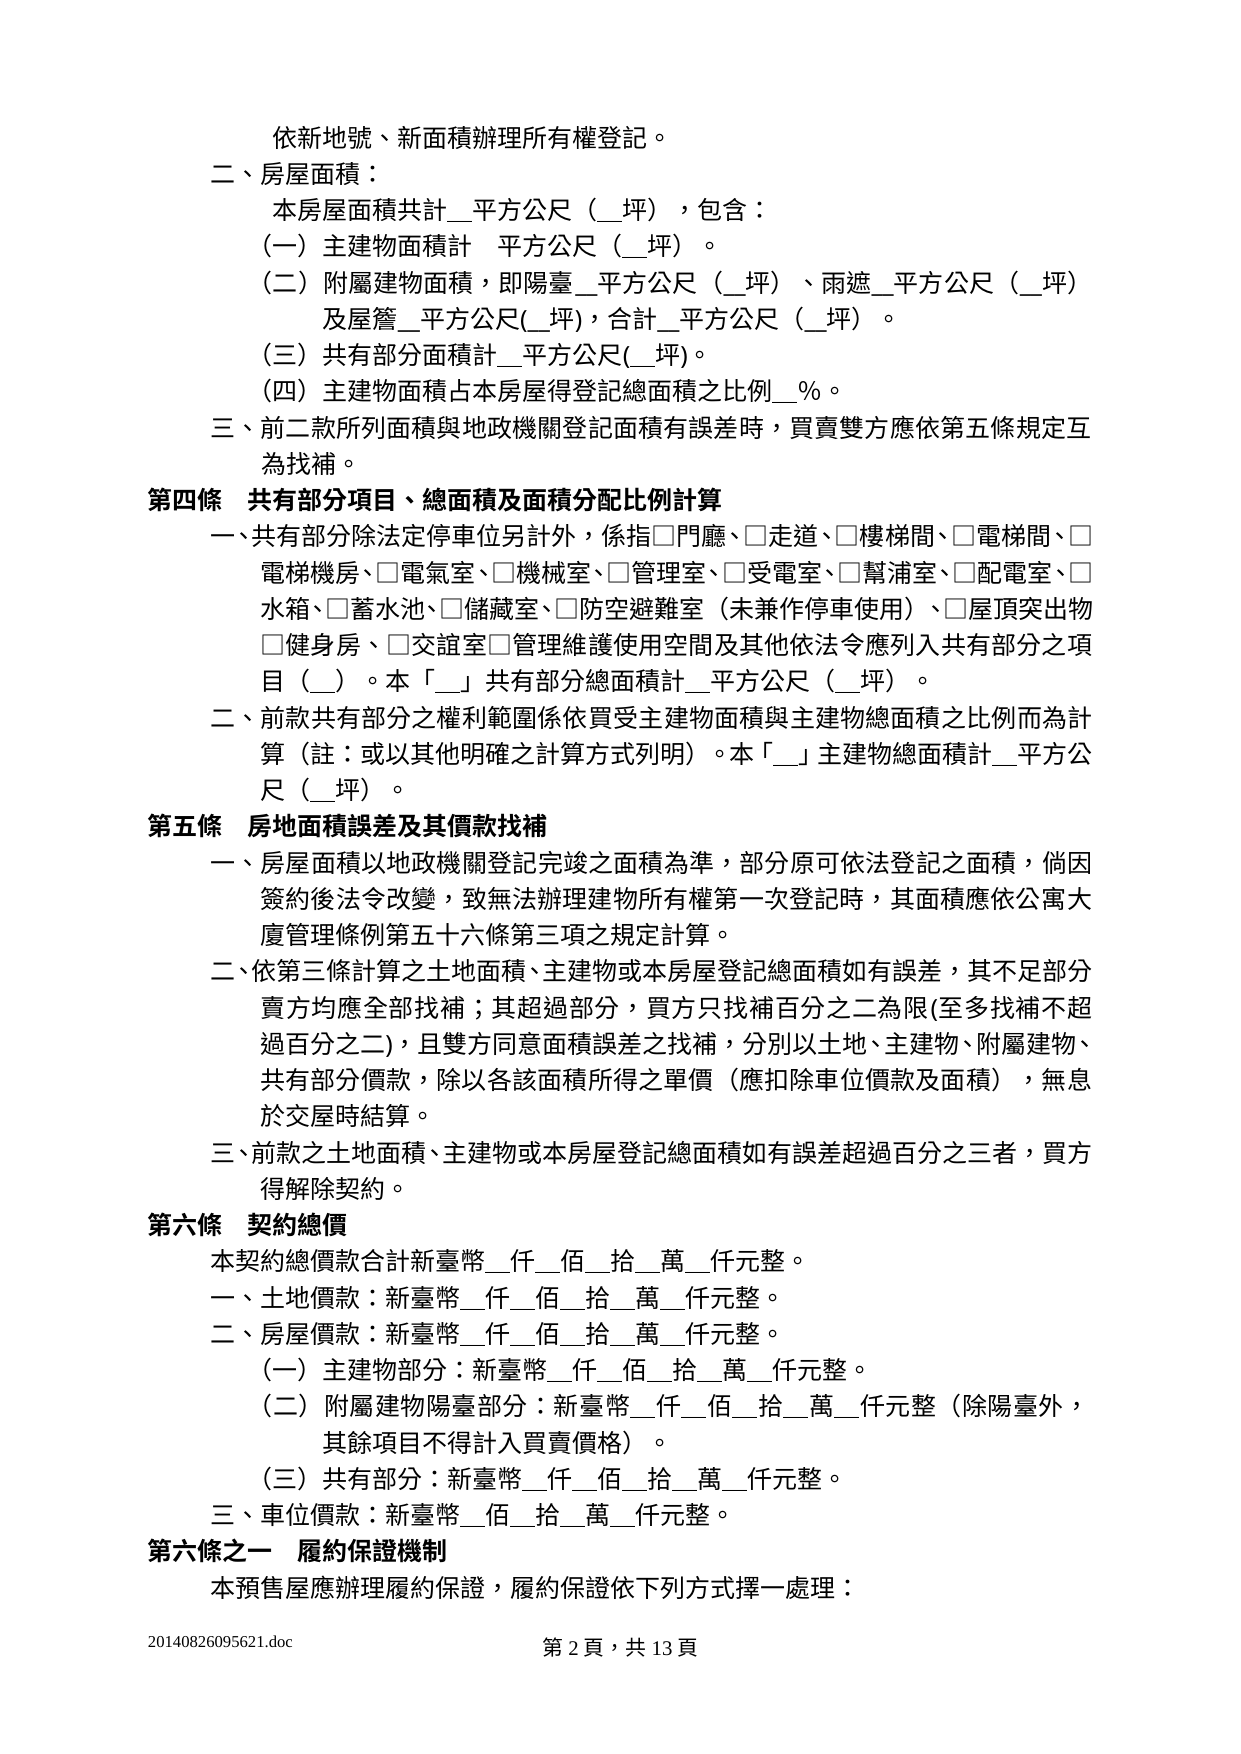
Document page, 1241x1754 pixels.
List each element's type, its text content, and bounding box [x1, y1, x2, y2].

text 第五條 房地面積誤差及其價款找補 [148, 807, 1092, 843]
text 依新地號、新面積辦理所有權登記。 [273, 118, 1092, 154]
text 一、土地價款：新臺幣＿仟＿佰＿拾＿萬＿仟元整。 [210, 1278, 1092, 1314]
text （三）共有部分：新臺幣＿仟＿佰＿拾＿萬＿仟元整。 [248, 1459, 1092, 1496]
text 三、前二款所列面積與地政機關登記面積有誤差時，買賣雙方應依第五條規定互為找補。 [210, 408, 1092, 481]
text （二）附屬建物陽臺部分：新臺幣＿仟＿佰＿拾＿萬＿仟元整（除陽臺外，其餘項目不得計入買賣價格）。 [248, 1387, 1092, 1459]
text 二、房屋面積： [210, 154, 1092, 191]
text （四）主建物面積占本房屋得登記總面積之比例＿％。 [248, 372, 1092, 408]
text 第六條 契約總價 [148, 1206, 1092, 1242]
text 本房屋面積共計＿平方公尺（＿坪），包含： [273, 191, 1092, 227]
text 本預售屋應辦理履約保證，履約保證依下列方式擇一處理： [210, 1568, 1092, 1604]
text 一、房屋面積以地政機關登記完竣之面積為準，部分原可依法登記之面積，倘因簽約後法令改變，致無法辦理建物所有權第一次登記時，其面積應依公寓大廈管理條例第五十六條第三項之規定計算。 [210, 843, 1092, 952]
text （一）主建物部分：新臺幣＿仟＿佰＿拾＿萬＿仟元整。 [248, 1351, 1092, 1387]
text 第六條之一 履約保證機制 [148, 1532, 1092, 1568]
text 第四條 共有部分項目、總面積及面積分配比例計算 [148, 481, 1092, 517]
text 一、共有部分除法定停車位另計外，係指□門廳、□走道、□樓梯間、□電梯間、□電梯機房、□電氣室、□機械室、□管理室、□受電室、□幫浦室、□配電室、□水箱、□蓄水池、□儲藏室、□防空避難室（未兼作停車使用）、□屋頂突出物、□健身房、□交誼室□管理維護使用空間及其他依法令應列入共有部分之項目（＿）。本「＿」共有部分總面積計＿平方公尺（＿坪）。 [210, 517, 1092, 698]
text 二、前款共有部分之權利範圍係依買受主建物面積與主建物總面積之比例而為計算（註：或以其他明確之計算方式列明）。本「＿」主建物總面積計＿平方公尺（＿坪）。 [210, 698, 1092, 807]
text 三、車位價款：新臺幣＿佰＿拾＿萬＿仟元整。 [210, 1496, 1092, 1532]
text 二、依第三條計算之土地面積、主建物或本房屋登記總面積如有誤差，其不足部分賣方均應全部找補；其超過部分，買方只找補百分之二為限(至多找補不超過百分之二)，且雙方同意面積誤差之找補，分別以土地、主建物、附屬建物、共有部分價款，除以各該面積所得之單價（應扣除車位價款及面積），無息於交屋時結算。 [210, 952, 1092, 1133]
text （三）共有部分面積計＿平方公尺(＿坪)。 [248, 336, 1092, 372]
text （一）主建物面積計 平方公尺（＿坪）。 [248, 227, 1092, 263]
text 二、房屋價款：新臺幣＿仟＿佰＿拾＿萬＿仟元整。 [210, 1314, 1092, 1351]
text 本契約總價款合計新臺幣＿仟＿佰＿拾＿萬＿仟元整。 [210, 1242, 1092, 1278]
text （二）附屬建物面積，即陽臺__平方公尺（__坪）、雨遮__平方公尺（__坪）及屋簷__平方公尺(__坪)，合計__平方公尺（__坪）。 [248, 263, 1092, 336]
text 三、前款之土地面積、主建物或本房屋登記總面積如有誤差超過百分之三者，買方得解除契約。 [210, 1133, 1092, 1206]
